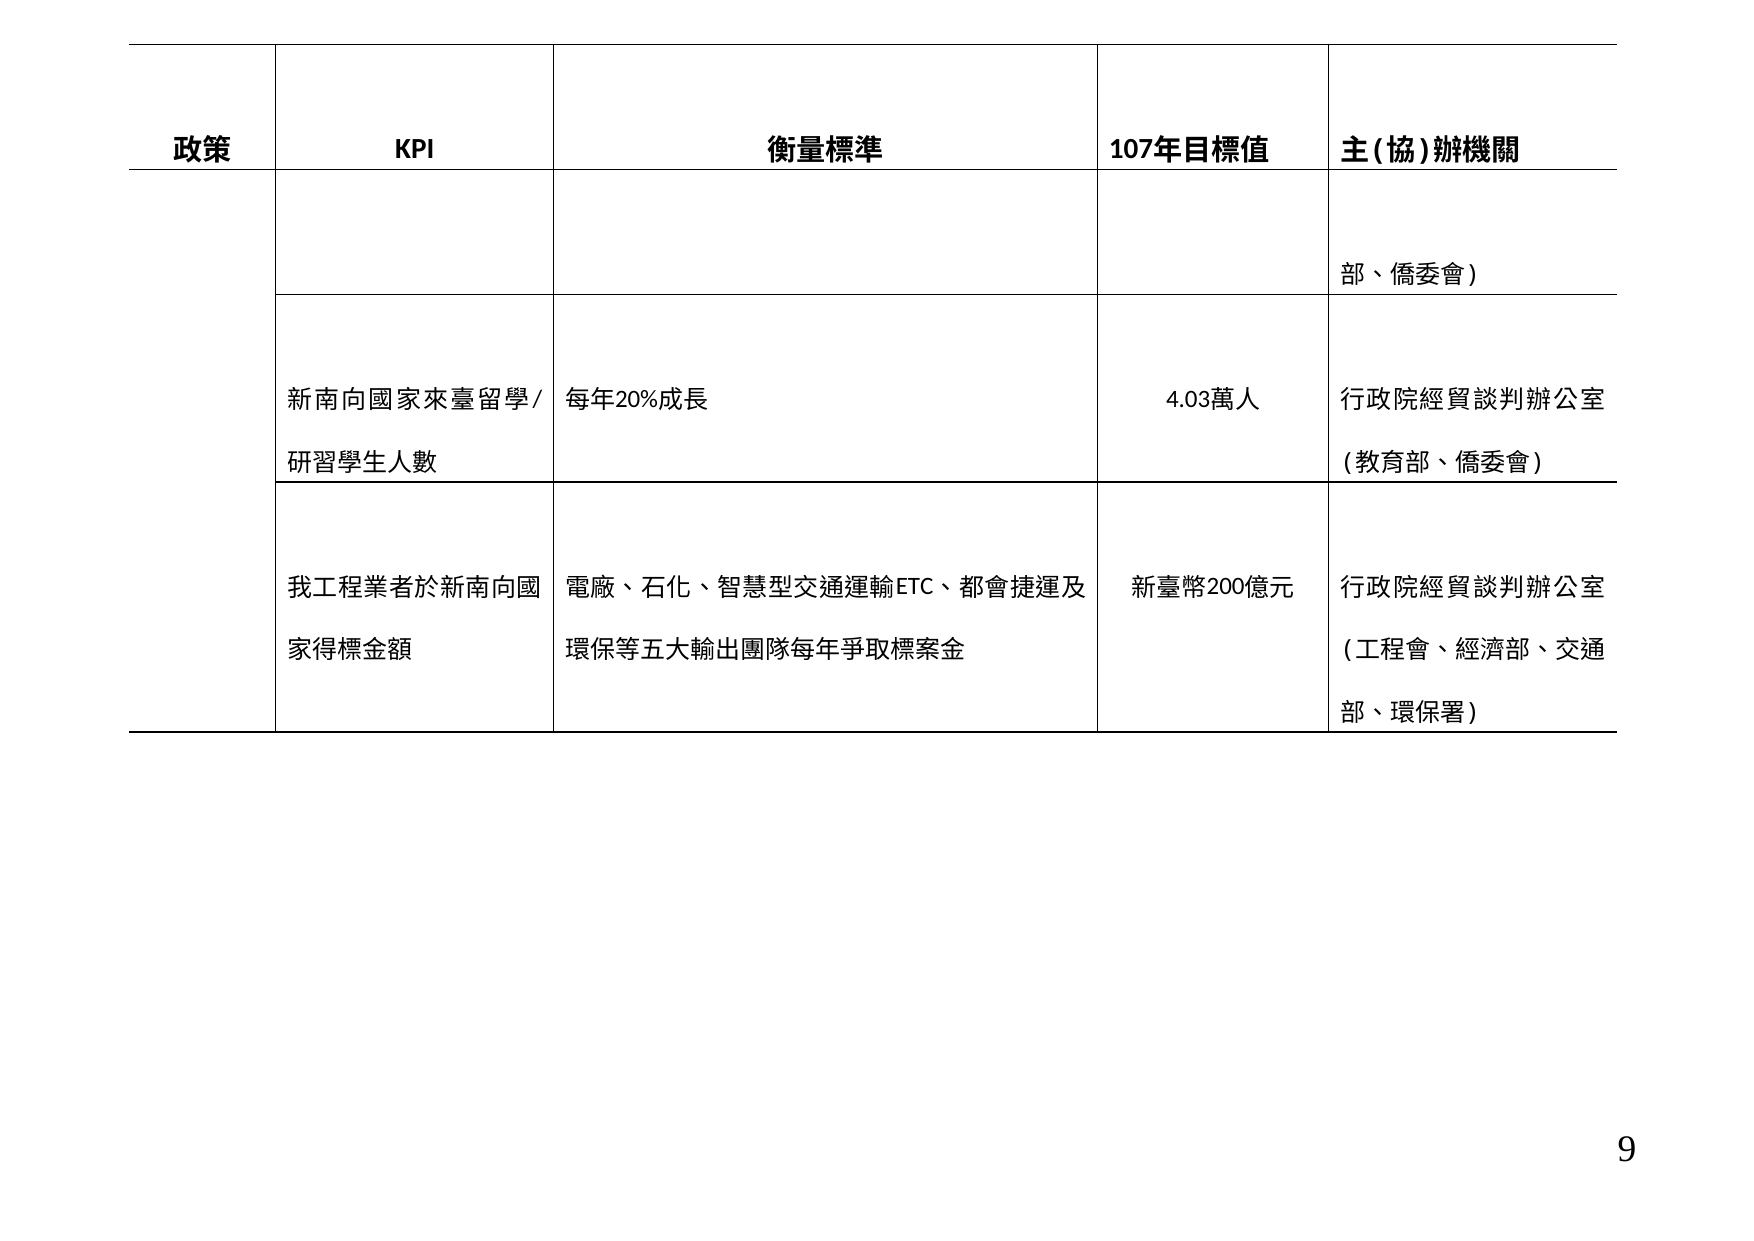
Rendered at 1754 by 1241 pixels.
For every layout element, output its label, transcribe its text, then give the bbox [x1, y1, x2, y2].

table_cell [276, 170, 553, 294]
table_cell 部、僑委會) [1329, 170, 1617, 294]
table_cell [129, 170, 275, 731]
table_cell 我工程業者於新南向國家得標金額 [276, 483, 553, 731]
table_header KPI [276, 45, 553, 169]
table_cell 4.03萬人 [1098, 295, 1328, 481]
table_cell 新南向國家來臺留學/研習學生人數 [276, 295, 553, 481]
table_cell 每年20%成長 [554, 295, 1097, 481]
table_cell 行政院經貿談判辦公室(工程會、經濟部、交通部、環保署) [1329, 483, 1617, 731]
table_cell [1098, 170, 1328, 294]
table_header 107年目標值 [1098, 45, 1328, 169]
table_header 政策 [129, 45, 275, 169]
table_cell 新臺幣200億元 [1098, 483, 1328, 731]
table_cell 行政院經貿談判辦公室(教育部、僑委會) [1329, 295, 1617, 481]
table_header 衡量標準 [554, 45, 1097, 169]
table_header 主(協)辦機關 [1329, 45, 1617, 169]
table_cell [554, 170, 1097, 294]
table_cell 電廠、石化、智慧型交通運輸ETC、都會捷運及環保等五大輸出團隊每年爭取標案金 [554, 483, 1097, 731]
